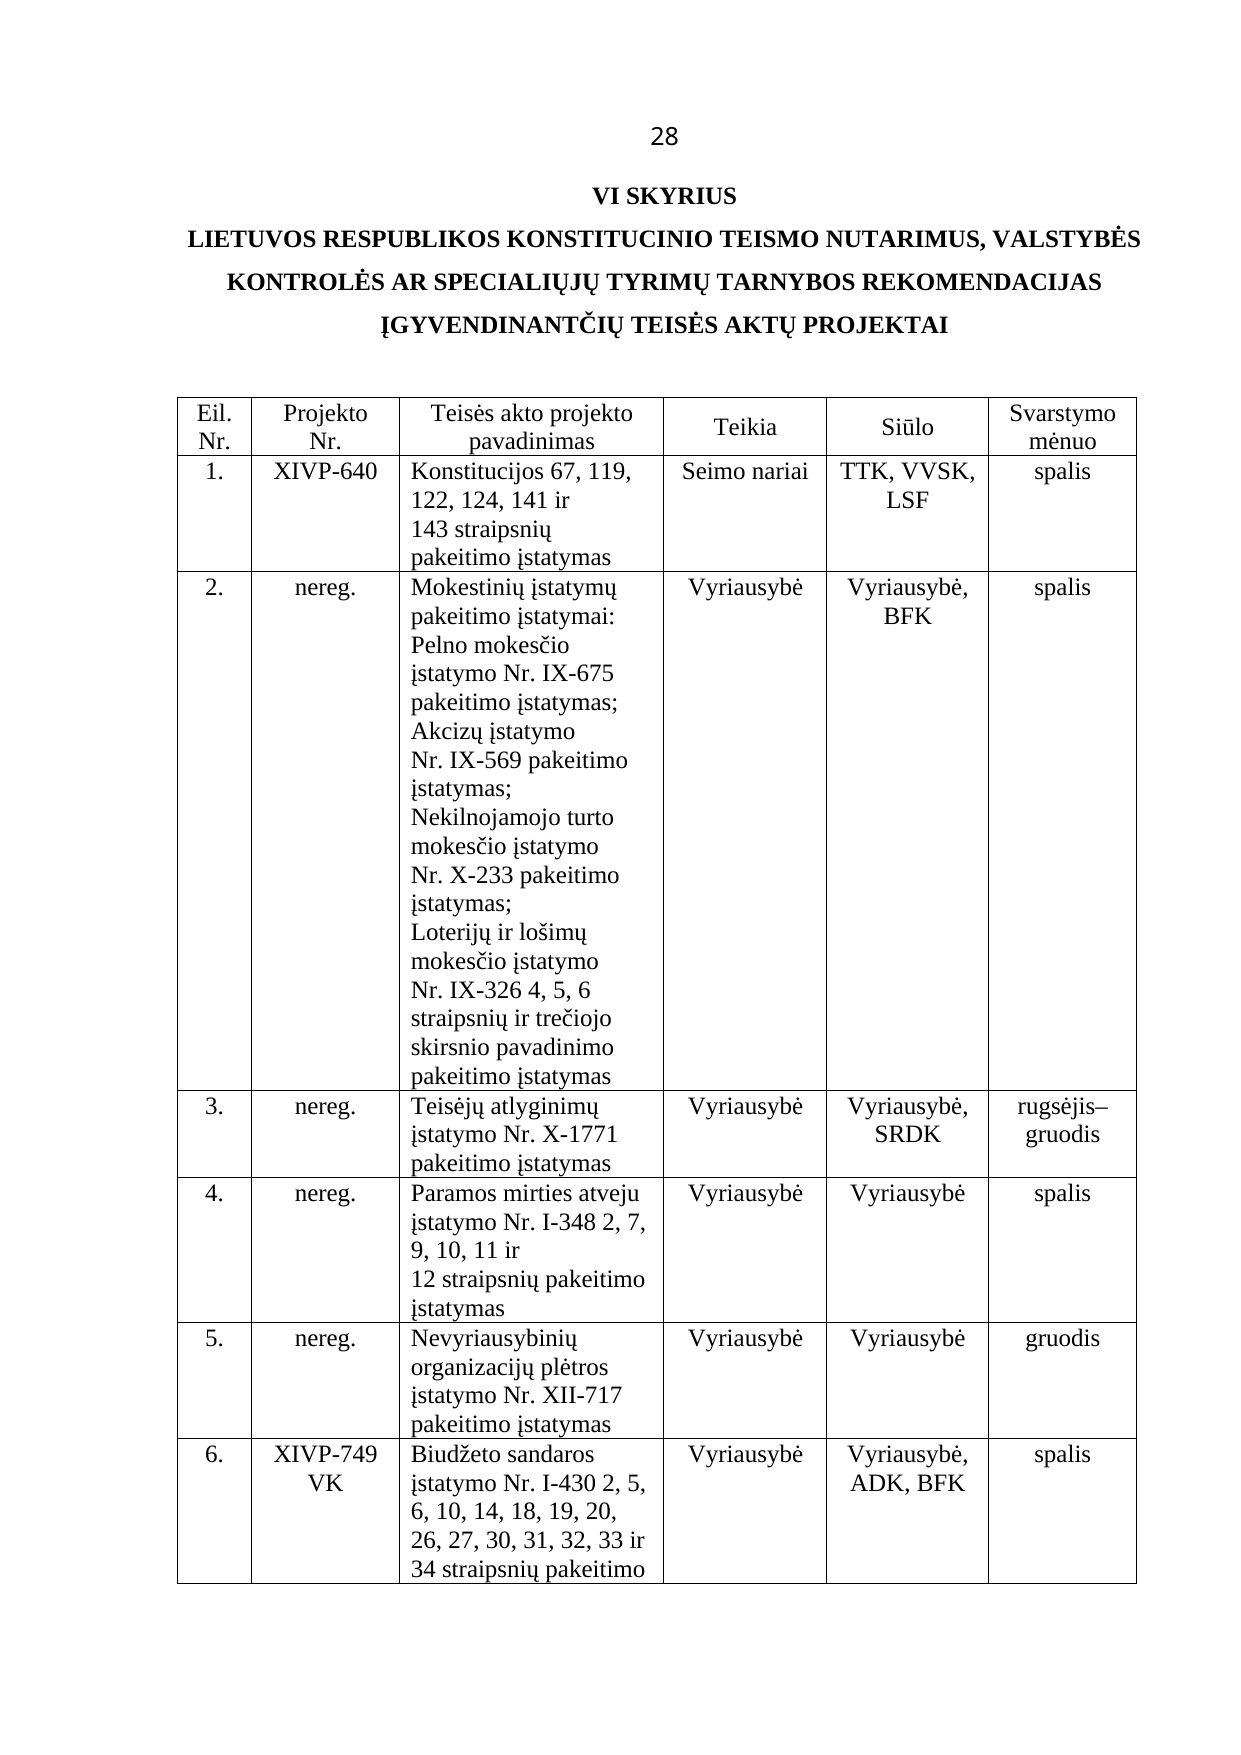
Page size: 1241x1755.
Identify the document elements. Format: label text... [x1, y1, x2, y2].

table_cell 5. [178, 1323, 251, 1438]
table_cell Vyriausybė [664, 1439, 826, 1583]
table_cell Paramos mirties atveju įstatymo Nr. I-348 2, 7, 9, 10, 11 ir 12 straipsnių pakeitimo įstatymas [400, 1178, 663, 1322]
table_cell XIVP-640 [252, 456, 399, 571]
table_header Eil. Nr. [178, 398, 251, 455]
table_cell Vyriausybė, BFK [827, 572, 988, 1090]
table_cell nereg. [252, 1178, 399, 1322]
table_header Teisės akto projekto pavadinimas [400, 398, 663, 455]
table_cell Biudžeto sandaros įstatymo Nr. I-430 2, 5, 6, 10, 14, 18, 19, 20, 26, 27, 30, 31, 32, 33 ir 34 straipsnių pakeitimo [400, 1439, 663, 1583]
text VI SKYRIUS [177, 181, 1152, 210]
table_cell 4. [178, 1178, 251, 1322]
table_cell Vyriausybė [664, 572, 826, 1090]
table_cell TTK, VVSK, LSF [827, 456, 988, 571]
table_cell Teisėjų atlyginimų įstatymo Nr. X-1771 pakeitimo įstatymas [400, 1091, 663, 1177]
table_cell 6. [178, 1439, 251, 1583]
table_cell spalis [989, 456, 1136, 571]
text LIETUVOS RESPUBLIKOS KONSTITUCINIO TEISMO NUTARIMUS, VALSTYBĖS KONTROLĖS AR SPECIALIŲJŲ TYRIMŲ TARNYBOS REKOMENDACIJAS ĮGYVENDINANTČIŲ TEISĖS AKTŲ PROJEKTAI [177, 224, 1152, 339]
table_cell nereg. [252, 572, 399, 1090]
table_cell nereg. [252, 1091, 399, 1177]
table_cell Konstitucijos 67, 119, 122, 124, 141 ir 143 straipsnių pakeitimo įstatymas [400, 456, 663, 571]
table_cell XIVP-749 VK [252, 1439, 399, 1583]
table_header Teikia [664, 398, 826, 455]
table_cell Vyriausybė, ADK, BFK [827, 1439, 988, 1583]
table_cell spalis [989, 572, 1136, 1090]
table_cell Vyriausybė [827, 1323, 988, 1438]
table_cell Vyriausybė [664, 1091, 826, 1177]
table_cell 1. [178, 456, 251, 571]
table_cell gruodis [989, 1323, 1136, 1438]
table_cell Seimo nariai [664, 456, 826, 571]
table_cell 3. [178, 1091, 251, 1177]
table_cell Mokestinių įstatymų pakeitimo įstatymai: Pelno mokesčio įstatymo Nr. IX-675 pakeitimo įstatymas; Akcizų įstatymo Nr. IX-569 pakeitimo įstatymas; Nekilnojamojo turto mokesčio įstatymo Nr. X-233 pakeitimo įstatymas; Loterijų ir lošimų mokesčio įstatymo Nr. IX-326 4, 5, 6 straipsnių ir trečiojo skirsnio pavadinimo pakeitimo įstatymas [400, 572, 663, 1090]
table_cell spalis [989, 1439, 1136, 1583]
table_header Svarstymo mėnuo [989, 398, 1136, 455]
table_cell Vyriausybė, SRDK [827, 1091, 988, 1177]
table_header Siūlo [827, 398, 988, 455]
table_cell Vyriausybė [827, 1178, 988, 1322]
table_cell rugsėjis–gruodis [989, 1091, 1136, 1177]
table_cell spalis [989, 1178, 1136, 1322]
table_cell nereg. [252, 1323, 399, 1438]
table_cell Nevyriausybinių organizacijų plėtros įstatymo Nr. XII-717 pakeitimo įstatymas [400, 1323, 663, 1438]
table_cell 2. [178, 572, 251, 1090]
table_header Projekto Nr. [252, 398, 399, 455]
table_cell Vyriausybė [664, 1323, 826, 1438]
table_cell Vyriausybė [664, 1178, 826, 1322]
